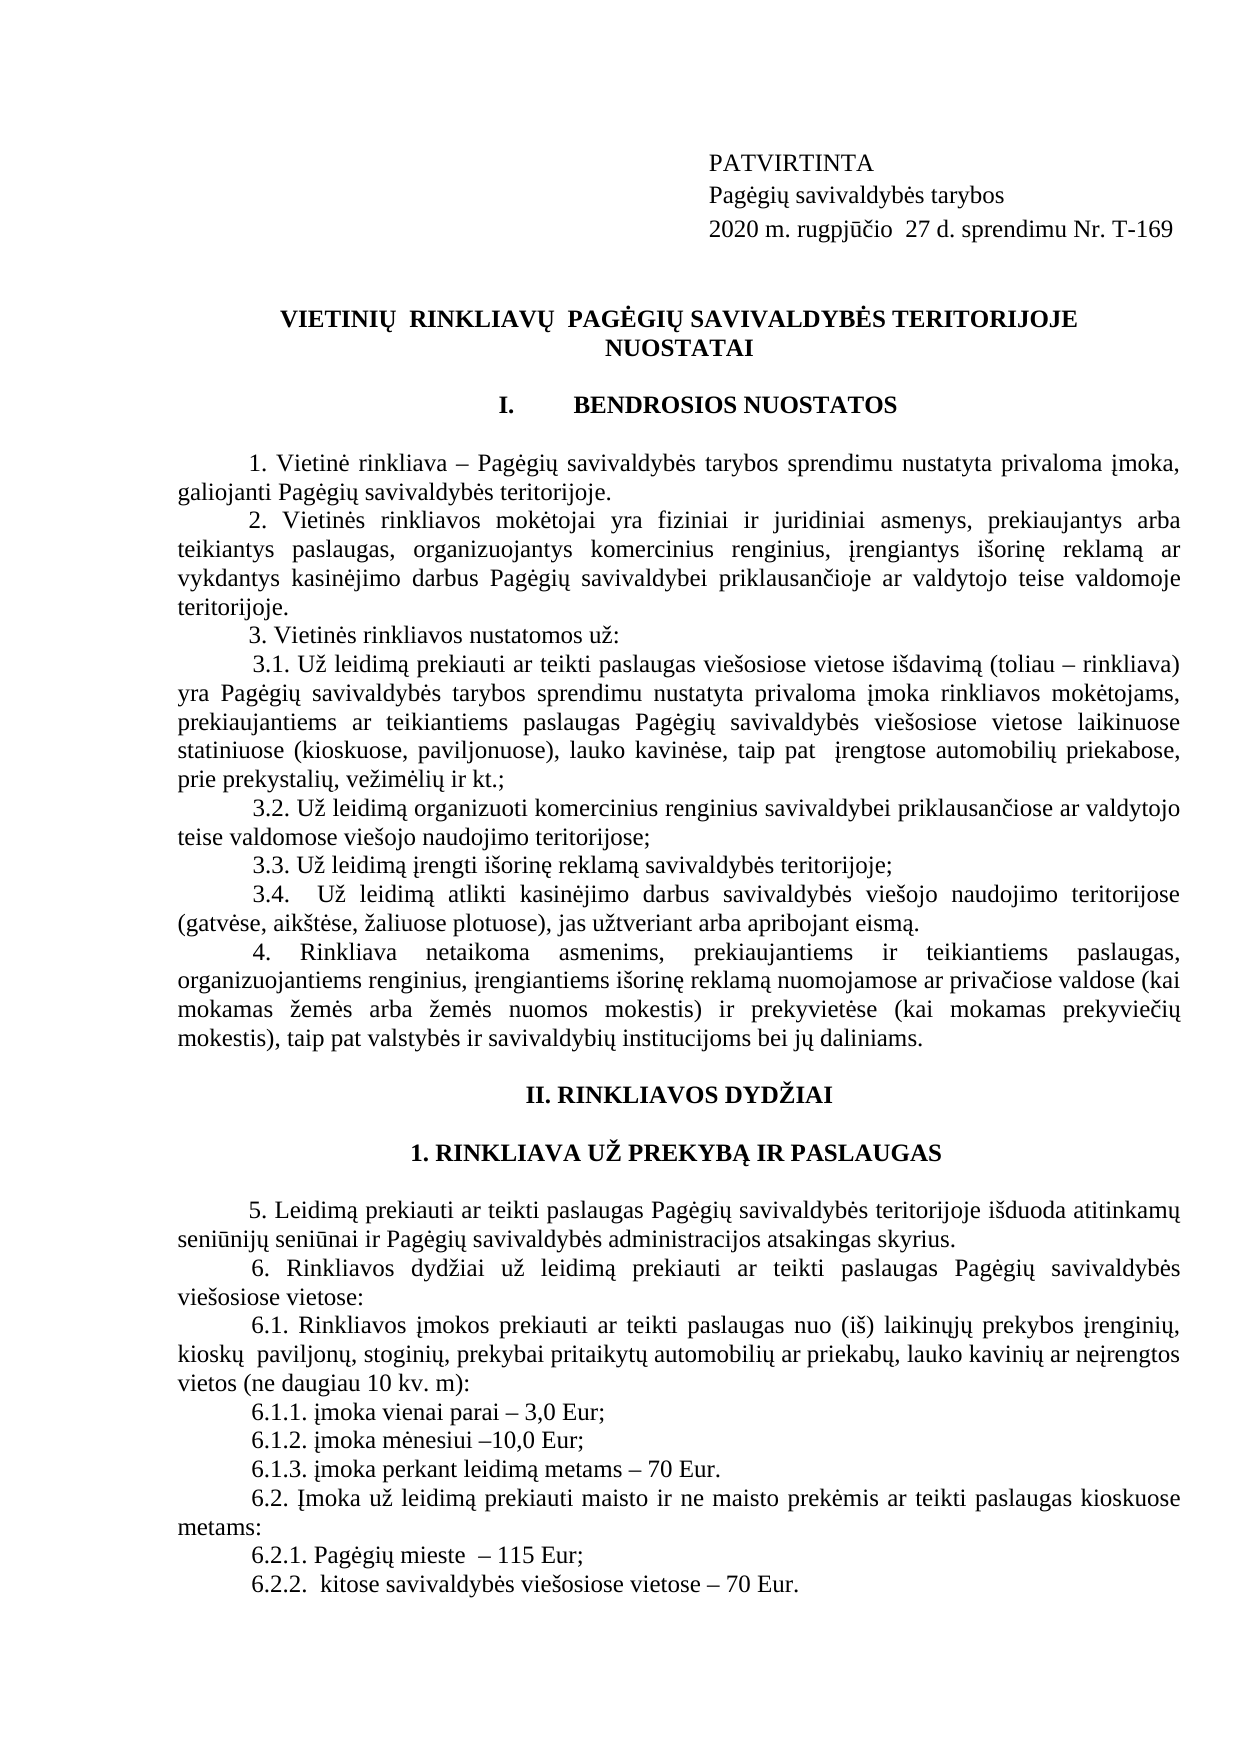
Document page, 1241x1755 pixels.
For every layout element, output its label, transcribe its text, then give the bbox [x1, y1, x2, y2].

text II. RINKLIAVOS DYDŽIAI [177, 1080, 1181, 1109]
text 3. Vietinės rinkliavos nustatomos už: [177, 620, 1181, 649]
text 2. Vietinės rinkliavos mokėtojai yra fiziniai ir juridiniai asmenys, prekiaujantys arba teikiantys paslaugas, organizuojantys komercinius renginius, įrengiantys išorinę reklamą ar vykdantys kasinėjimo darbus Pagėgių savivaldybei priklausančioje ar valdytojo teise valdomoje teritorijoje. [177, 505, 1181, 620]
text 6.1.2. įmoka mėnesiui –10,0 Eur; [177, 1425, 1181, 1454]
text 5. Leidimą prekiauti ar teikti paslaugas Pagėgių savivaldybės teritorijoje išduoda atitinkamų seniūnijų seniūnai ir Pagėgių savivaldybės administracijos atsakingas skyrius. [177, 1195, 1181, 1253]
text 6.2. Įmoka už leidimą prekiauti maisto ir ne maisto prekėmis ar teikti paslaugas kioskuose metams: [177, 1483, 1181, 1540]
text 6.1. Rinkliavos įmokos prekiauti ar teikti paslaugas nuo (iš) laikinųjų prekybos įrenginių, kioskų paviljonų, stoginių, prekybai pritaikytų automobilių ar priekabų, lauko kavinių ar neįrengtos vietos (ne daugiau 10 kv. m): [177, 1310, 1181, 1397]
text 4. Rinkliava netaikoma asmenims, prekiaujantiems ir teikiantiems paslaugas, organizuojantiems renginius, įrengiantiems išorinę reklamą nuomojamose ar privačiose valdose (kai mokamas žemės arba žemės nuomos mokestis) ir prekyvietėse (kai mokamas prekyviečių mokestis), taip pat valstybės ir savivaldybių institucijoms bei jų daliniams. [177, 937, 1181, 1052]
text 6.2.2. kitose savivaldybės viešosiose vietose – 70 Eur. [177, 1569, 1181, 1598]
text 6.1.3. įmoka perkant leidimą metams – 70 Eur. [177, 1454, 1181, 1483]
text 1. Vietinė rinkliava – Pagėgių savivaldybės tarybos sprendimu nustatyta privaloma įmoka, galiojanti Pagėgių savivaldybės teritorijoje. [177, 448, 1181, 505]
text 3.3. Už leidimą įrengti išorinę reklamą savivaldybės teritorijoje; [177, 850, 1181, 879]
text PATVIRTINTA [709, 148, 1181, 176]
text 3.2. Už leidimą organizuoti komercinius renginius savivaldybei priklausančiose ar valdytojo teise valdomose viešojo naudojimo teritorijose; [177, 793, 1181, 850]
text 3.4. Už leidimą atlikti kasinėjimo darbus savivaldybės viešojo naudojimo teritorijose (gatvėse, aikštėse, žaliuose plotuose), jas užtveriant arba apribojant eismą. [177, 879, 1181, 937]
text 3.1. Už leidimą prekiauti ar teikti paslaugas viešosiose vietose išdavimą (toliau – rinkliava) yra Pagėgių savivaldybės tarybos sprendimu nustatyta privaloma įmoka rinkliavos mokėtojams, prekiaujantiems ar teikiantiems paslaugas Pagėgių savivaldybės viešosiose vietose laikinuose statiniuose (kioskuose, paviljonuose), lauko kavinėse, taip pat įrengtose automobilių priekabose, prie prekystalių, vežimėlių ir kt.; [177, 649, 1181, 793]
text 2020 m. rugpjūčio 27 d. sprendimu Nr. T-169 [177, 214, 1181, 242]
text 6.1.1. įmoka vienai parai – 3,0 Eur; [177, 1397, 1181, 1425]
text 6. Rinkliavos dydžiai už leidimą prekiauti ar teikti paslaugas Pagėgių savivaldybės viešosiose vietose: [177, 1253, 1181, 1310]
text 6.2.1. Pagėgių mieste – 115 Eur; [177, 1540, 1181, 1569]
text I. BENDROSIOS NUOSTATOS [215, 390, 1181, 419]
text Pagėgių savivaldybės tarybos [177, 181, 1181, 209]
text 1. RINKLIAVA UŽ PREKYBĄ IR PASLAUGAS [177, 1138, 1181, 1167]
text VIETINIŲ RINKLIAVŲ PAGĖGIŲ SAVIVALDYBĖS TERITORIJOJE [177, 304, 1181, 333]
text NUOSTATAI [177, 333, 1181, 362]
